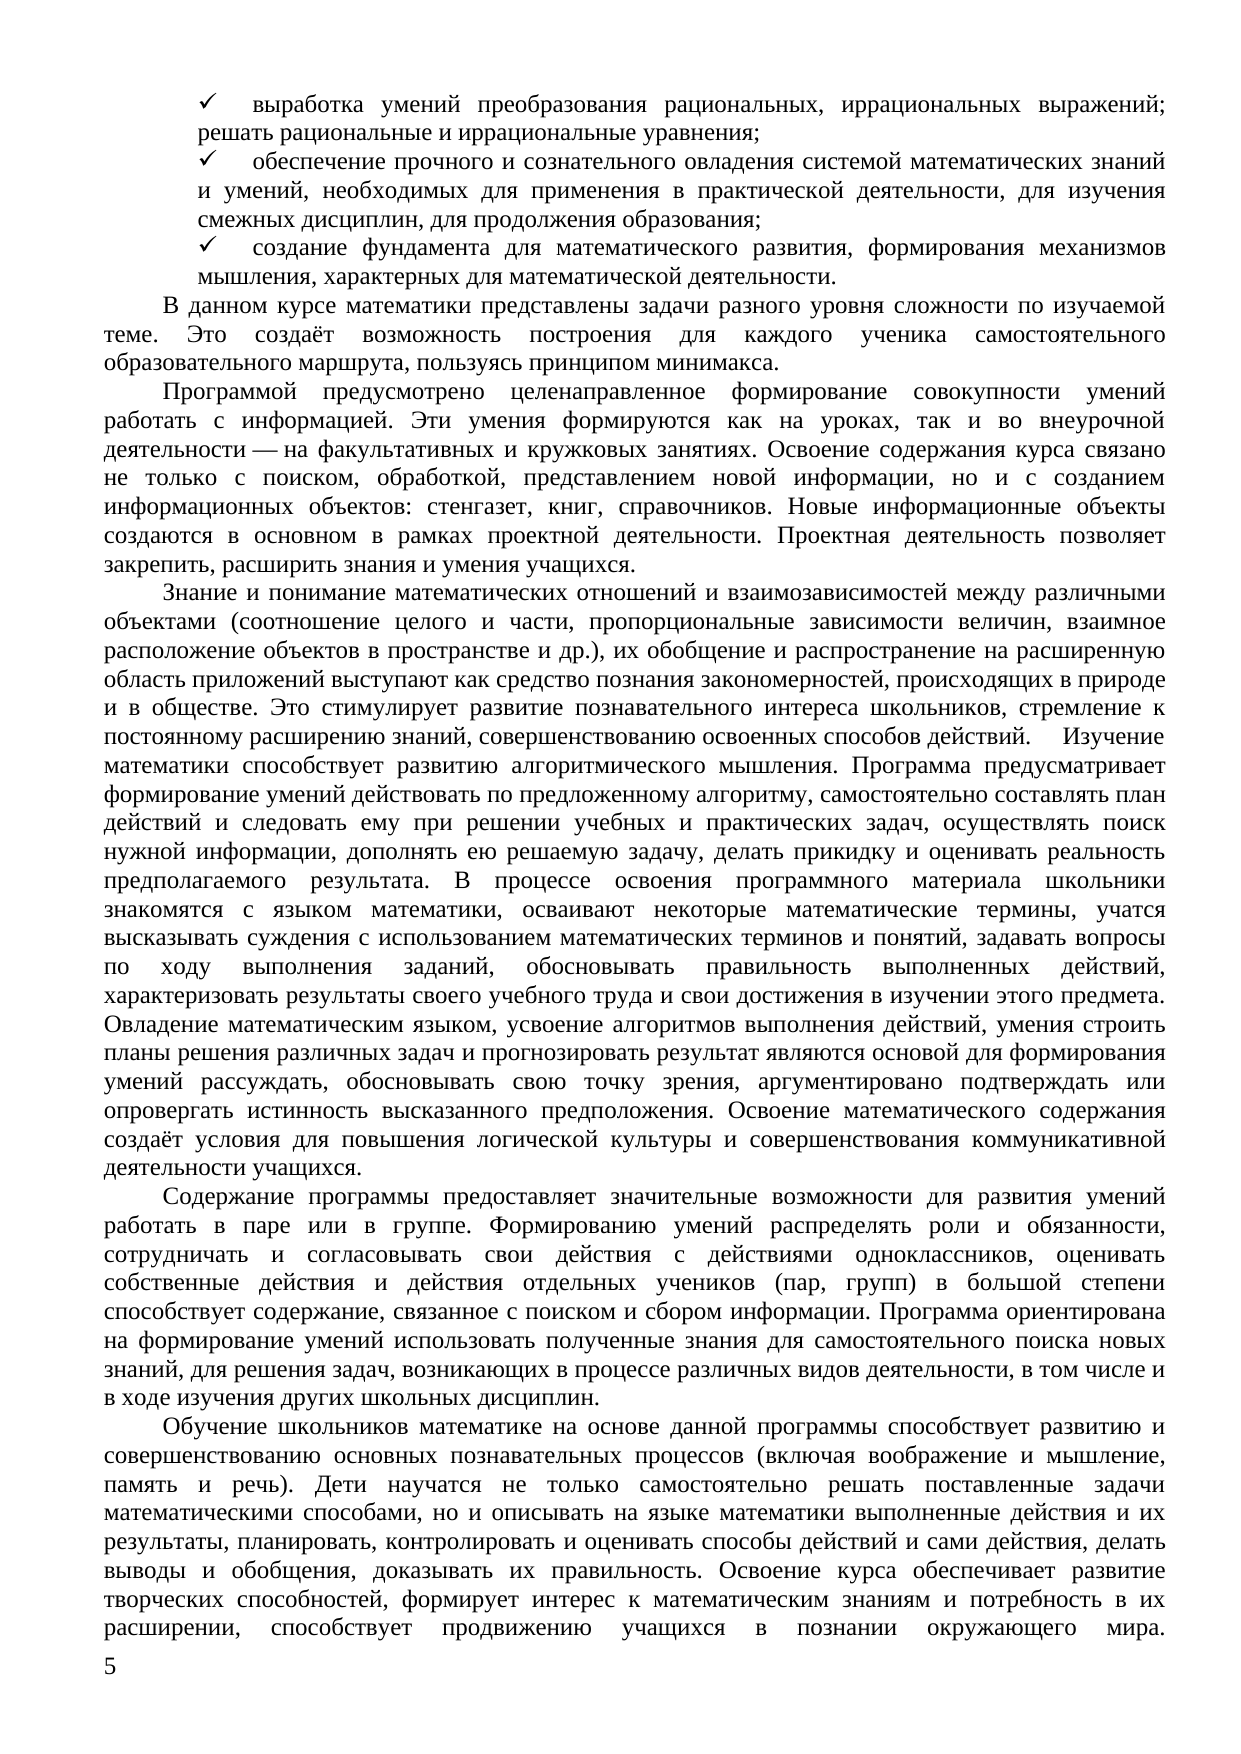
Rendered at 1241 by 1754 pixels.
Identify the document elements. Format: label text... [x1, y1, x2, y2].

text В данном курсе математики представлены задачи разного уровня сложности по изучаемой теме. Это создаёт возможность построения для каждого ученика самостоятельного образовательного маршрута, пользуясь принципом минимакса. [103, 290, 1167, 376]
list создание фундамента для математического развития, формирования механизмов мышления, характерных для математической деятельности. [197, 232, 1167, 290]
text Содержание программы предоставляет значительные возможности для развития умений работать в паре или в группе. Формированию умений распределять роли и обязанности, сотрудничать и согласовывать свои действия с действиями одноклассников, оценивать собственные действия и действия отдельных учеников (пар, групп) в большой степени способствует содержание, связанное с поиском и сбором информации. Программа ориентирована на формирование умений использовать полученные знания для самостоятельного поиска новых знаний, для решения задач, возникающих в процессе различных видов деятельности, в том числе и в ходе изучения других школьных дисциплин. [103, 1181, 1167, 1411]
list обеспечение прочного и сознательного овладения системой математических знаний и умений, необходимых для применения в практической деятельности, для изучения смежных дисциплин, для продолжения образования; [197, 146, 1167, 232]
list выработка умений преобразования рациональных, иррациональных выражений; решать рациональные и иррациональные уравнения; [197, 89, 1167, 146]
text Программой предусмотрено целенаправленное формирование совокупности умений работать с информацией. Эти умения формируются как на уроках, так и во внеурочной деятельности — на факультативных и кружковых занятиях. Освоение содержания курса связано не только с поиском, обработкой, представлением новой информации, но и с созданием информационных объектов: стенгазет, книг, справочников. Новые информационные объекты создаются в основном в рамках проектной деятельности. Проектная деятельность позволяет закрепить, расширить знания и умения учащихся. [103, 376, 1167, 577]
text Знание и понимание математических отношений и взаимозависимостей между различными объектами (соотношение целого и части, пропорциональные зависимости величин, взаимное расположение объектов в пространстве и др.), их обобщение и распространение на расширенную область приложений выступают как средство познания закономерностей, происходящих в природе и в обществе. Это стимулирует развитие познавательного интереса школьников, стремление к постоянному расширению знаний, совершенствованию освоенных способов действий. Изучение математики способствует развитию алгоритмического мышления. Программа предусматривает формирование умений действовать по предложенному алгоритму, самостоятельно составлять план действий и следовать ему при решении учебных и практических задач, осуществлять поиск нужной информации, дополнять ею решаемую задачу, делать прикидку и оценивать реальность предполагаемого результата. В процессе освоения программного материала школьники знакомятся с языком математики, осваивают некоторые математические термины, учатся высказывать суждения с использованием математических терминов и понятий, задавать вопросы по ходу выполнения заданий, обосновывать правильность выполненных действий, характеризовать результаты своего учебного труда и свои достижения в изучении этого предмета. Овладение математическим языком, усвоение алгоритмов выполнения действий, умения строить планы решения различных задач и прогнозировать результат являются основой для формирования умений рассуждать, обосновывать свою точку зрения, аргументировано подтверждать или опровергать истинность высказанного предположения. Освоение математического содержания создаёт условия для повышения логической культуры и совершенствования коммуникативной деятельности учащихся. [103, 577, 1167, 1181]
text Обучение школьников математике на основе данной программы способствует развитию и совершенствованию основных познавательных процессов (включая воображение и мышление, память и речь). Дети научатся не только самостоятельно решать поставленные задачи математическими способами, но и описывать на языке математики выполненные действия и их результаты, планировать, контролировать и оценивать способы действий и сами действия, делать выводы и обобщения, доказывать их правильность. Освоение курса обеспечивает развитие творческих способностей, формирует интерес к математическим знаниям и потребность в их расширении, способствует продвижению учащихся в познании окружающего мира. [103, 1411, 1167, 1641]
